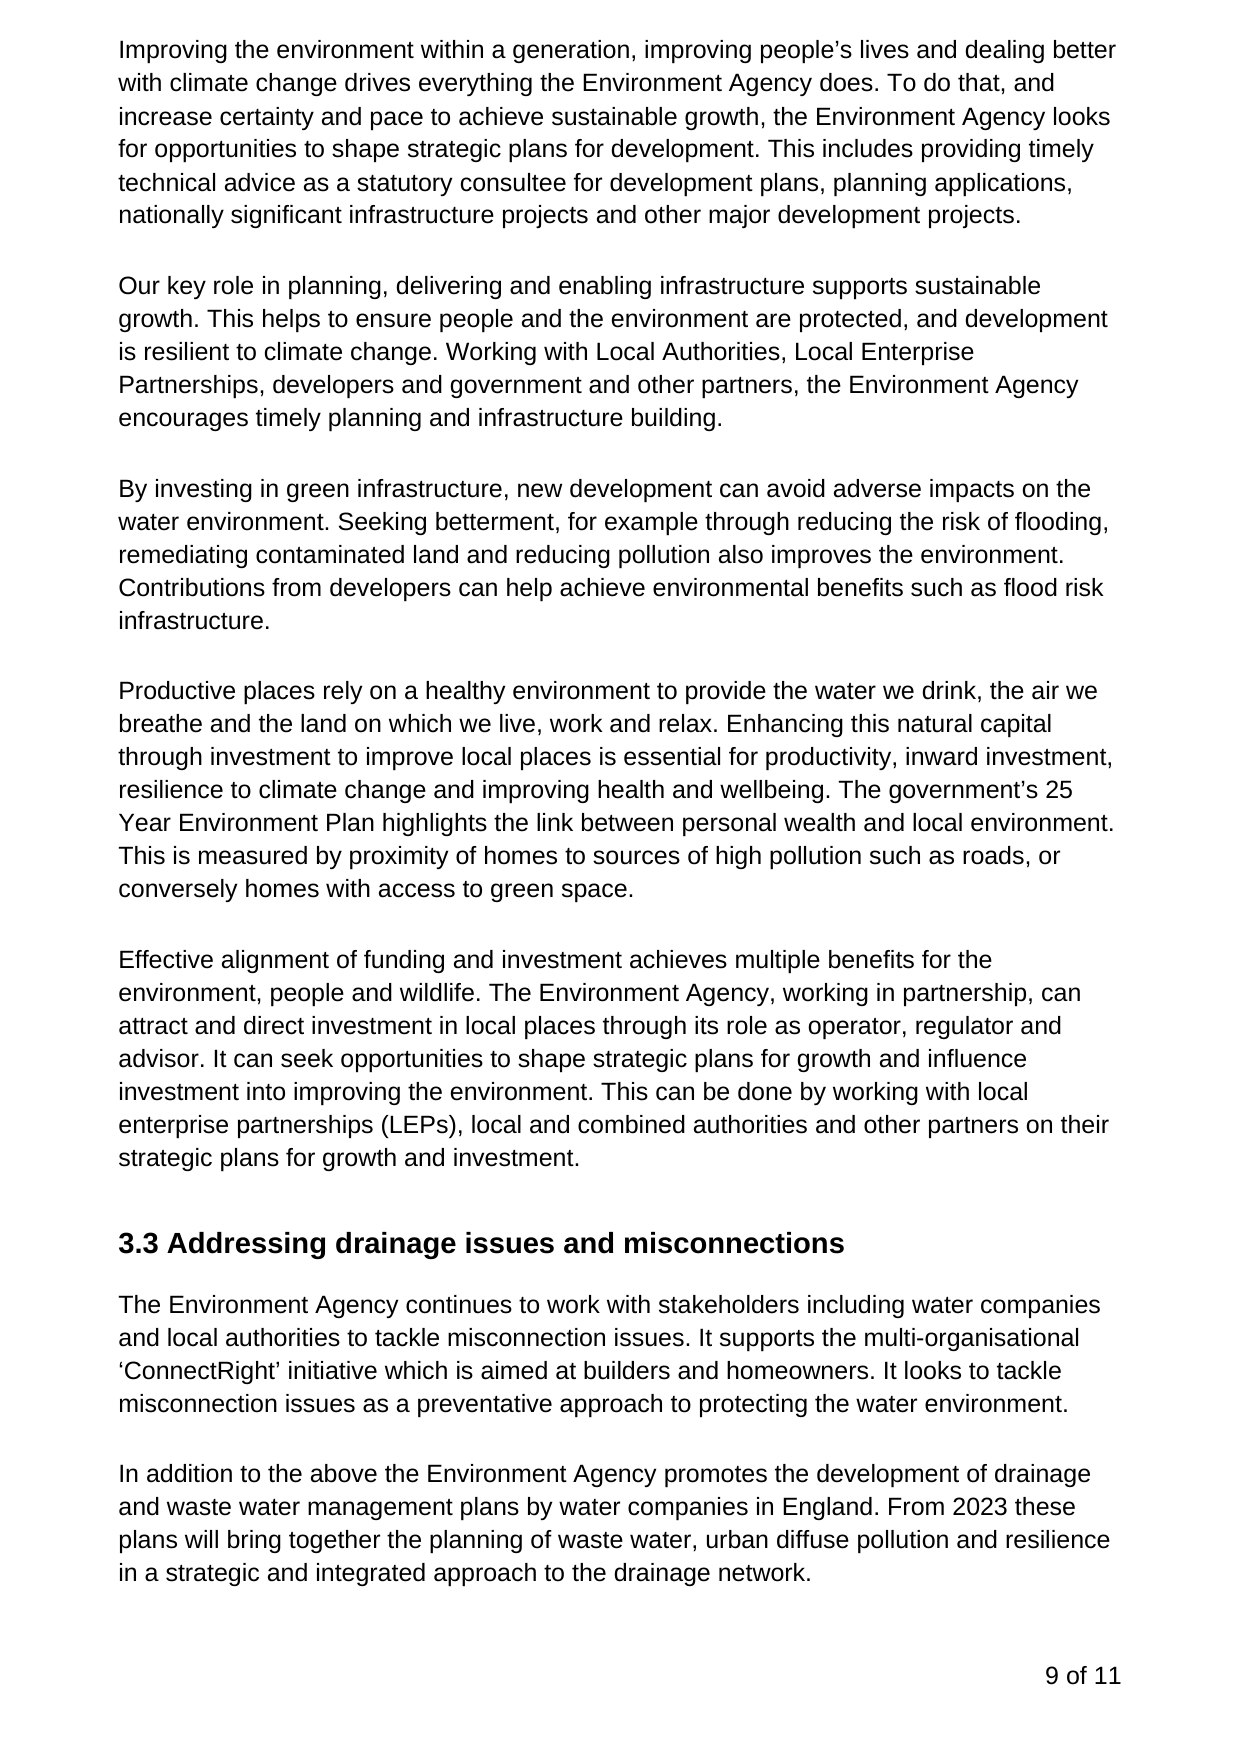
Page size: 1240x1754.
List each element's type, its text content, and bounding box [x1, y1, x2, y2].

text Our key role in planning, delivering and enabling infrastructure supports sustainable growth. This helps to ensure people and the environment are protected, and development is resilient to climate change. Working with Local Authorities, Local Enterprise Partnerships, developers and government and other partners, the Environment Agency encourages timely planning and infrastructure building. [118, 271, 1121, 432]
text By investing in green infrastructure, new development can avoid adverse impacts on the water environment. Seeking betterment, for example through reducing the risk of flooding, remediating contaminated land and reducing pollution also improves the environment. Contributions from developers can help achieve environmental benefits such as flood risk infrastructure. [118, 474, 1121, 634]
text Productive places rely on a healthy environment to provide the water we drink, the air we breathe and the land on which we live, work and relax. Enhancing this natural capital through investment to improve local places is essential for productivity, inward investment, resilience to climate change and improving health and wellbeing. The government’s 25 Year Environment Plan highlights the link between personal wealth and local environment. This is measured by proximity of homes to sources of high pollution such as roads, or conversely homes with access to green space. [118, 676, 1121, 903]
text Improving the environment within a generation, improving people’s lives and dealing better with climate change drives everything the Environment Agency does. To do that, and increase certainty and pace to achieve sustainable growth, the Environment Agency looks for opportunities to shape strategic plans for development. This includes providing timely technical advice as a statutory consultee for development plans, planning applications, nationally significant infrastructure projects and other major development projects. [118, 35, 1121, 229]
subtitle 3.3 Addressing drainage issues and misconnections [118, 1226, 1121, 1259]
text Effective alignment of funding and investment achieves multiple benefits for the environment, people and wildlife. The Environment Agency, working in partnership, can attract and direct investment in local places through its role as operator, regulator and advisor. It can seek opportunities to shape strategic plans for growth and influence investment into improving the environment. This can be done by working with local enterprise partnerships (LEPs), local and combined authorities and other partners on their strategic plans for growth and investment. [118, 945, 1121, 1172]
text In addition to the above the Environment Agency promotes the development of drainage and waste water management plans by water companies in England. From 2023 these plans will bring together the planning of waste water, urban diffuse pollution and resilience in a strategic and integrated approach to the drainage network. [118, 1459, 1121, 1587]
text The Environment Agency continues to work with stakeholders including water companies and local authorities to tackle misconnection issues. It supports the multi-organisational ‘ConnectRight’ initiative which is aimed at builders and homeowners. It looks to tackle misconnection issues as a preventative approach to protecting the water environment. [118, 1289, 1121, 1417]
